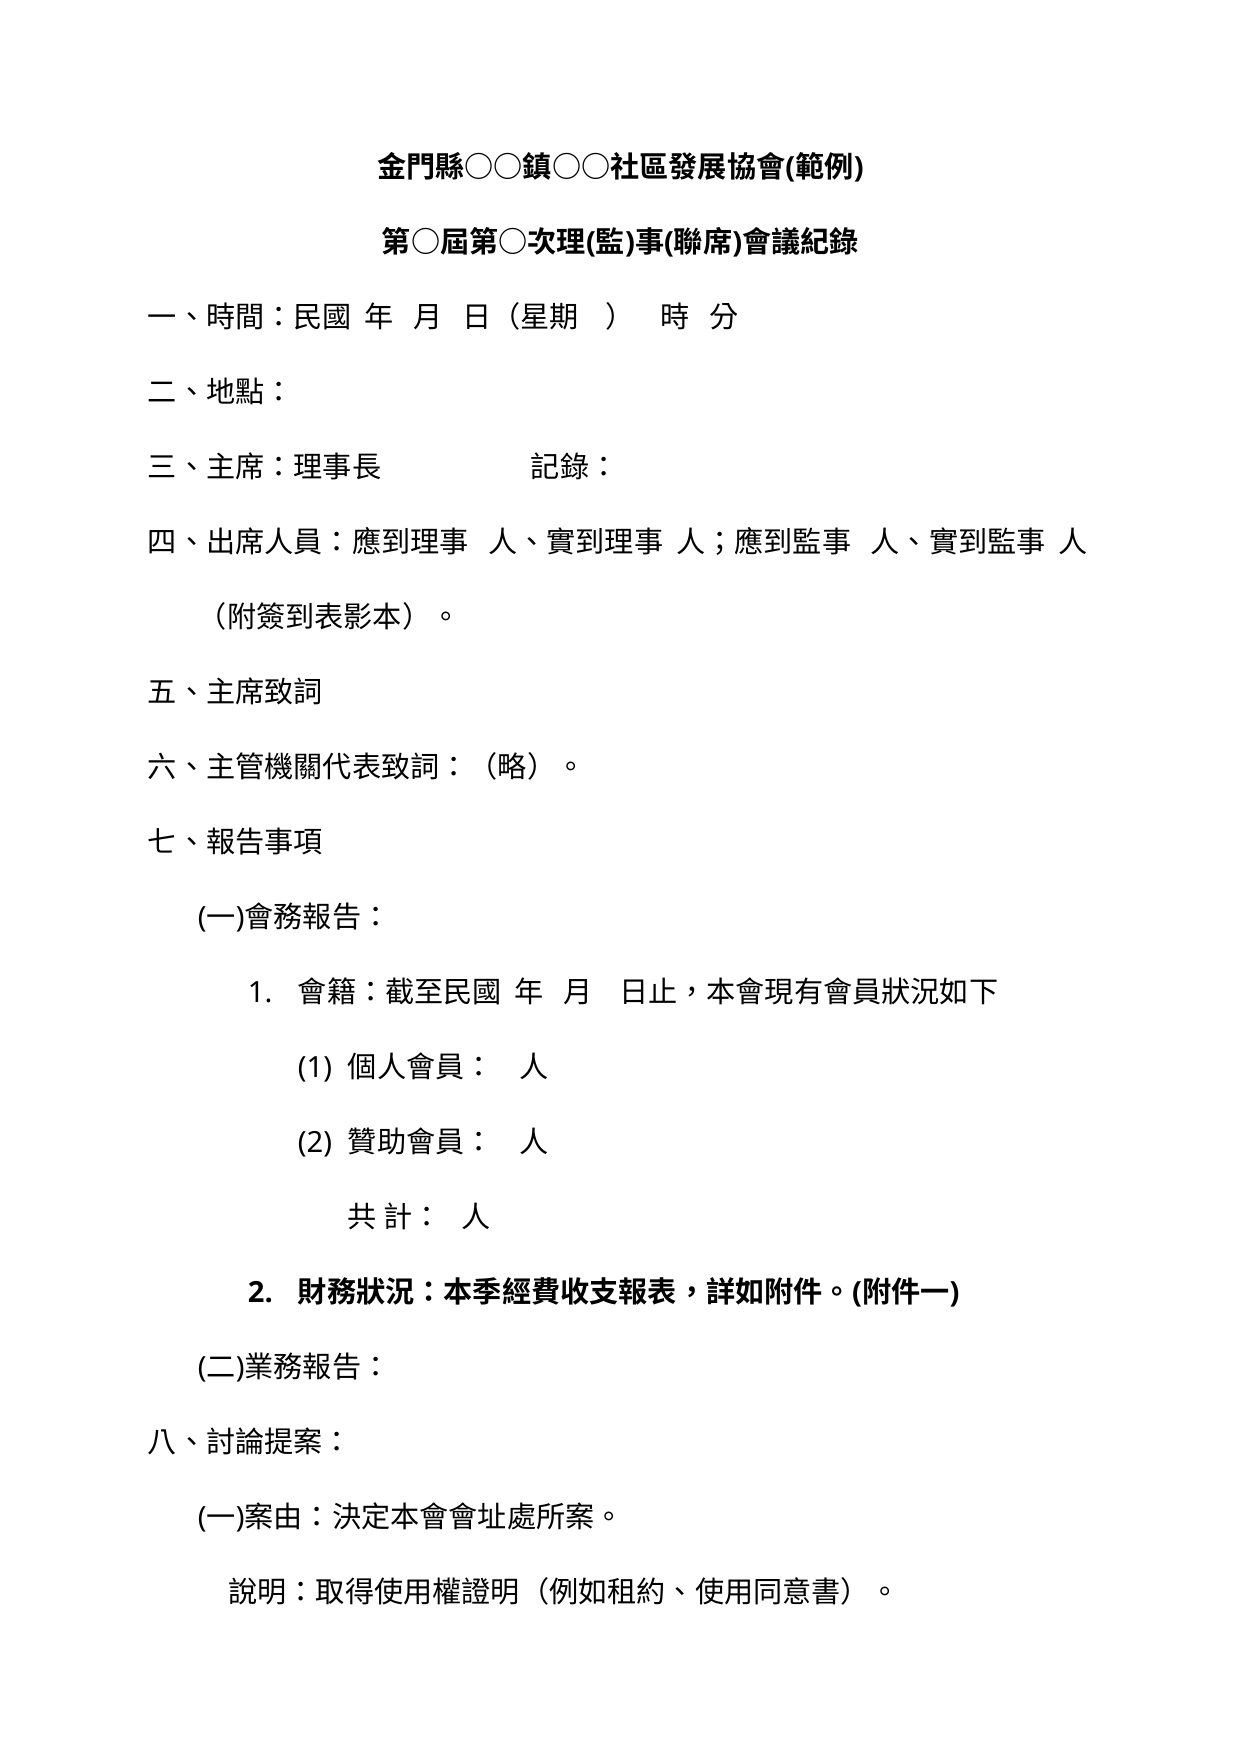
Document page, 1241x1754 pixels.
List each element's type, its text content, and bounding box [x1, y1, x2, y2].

list 地點： [148, 352, 1092, 427]
text 第○屆第○次理(監)事(聯席)會議紀錄 [148, 202, 1092, 277]
text 金門縣○○鎮○○社區發展協會(範例) [148, 127, 1092, 202]
list 業務報告： [198, 1327, 1092, 1402]
list 時間：民國 年 月 日（星期 ） 時 分 [148, 277, 1092, 352]
list 會籍：截至民國 年 月 日止，本會現有會員狀況如下 [248, 952, 1092, 1027]
list 案由：決定本會會址處所案。 [198, 1477, 1092, 1552]
list 主席致詞 [148, 652, 1092, 727]
list 報告事項 [148, 802, 1092, 877]
list 贊助會員： 人 [298, 1102, 1092, 1177]
list 財務狀況：本季經費收支報表，詳如附件。(附件一) [248, 1252, 1092, 1327]
list 會務報告： [198, 877, 1092, 952]
list 個人會員： 人 [298, 1027, 1092, 1102]
list 主席：理事長 記錄： [148, 427, 1092, 502]
text 說明：取得使用權證明（例如租約、使用同意書）。 [198, 1552, 1092, 1627]
list 出席人員：應到理事 人、實到理事 人；應到監事 人、實到監事 人（附簽到表影本）。 [148, 502, 1092, 652]
list 主管機關代表致詞：（略）。 [148, 727, 1092, 802]
list 討論提案： [148, 1402, 1092, 1477]
text 共 計： 人 [348, 1177, 1092, 1252]
